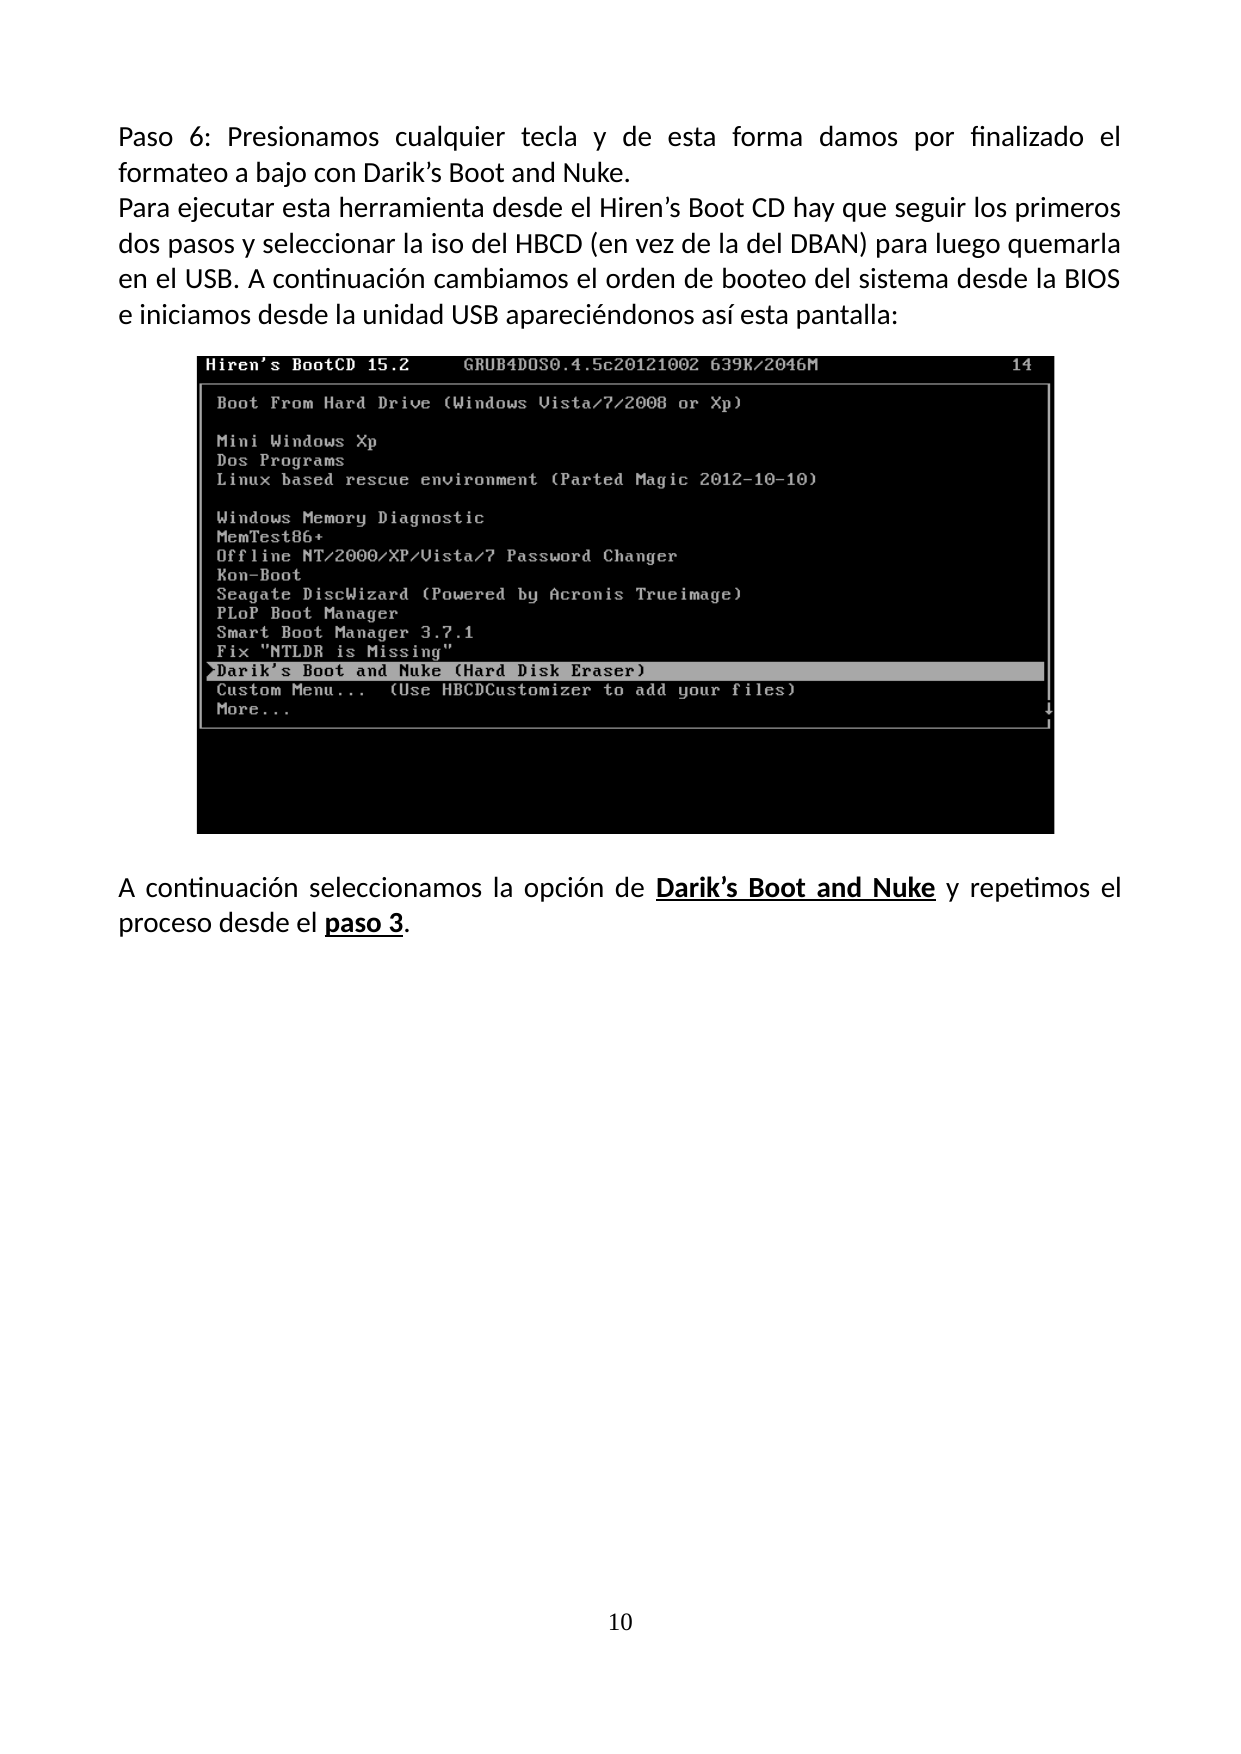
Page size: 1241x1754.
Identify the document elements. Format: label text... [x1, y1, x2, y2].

text Paso 6: Presionamos cualquier tecla y de esta forma damos por finalizado el formateo a bajo con Darik’s Boot and Nuke. [118, 118, 1122, 189]
text A continuación seleccionamos la opción de Darik’s Boot and Nuke y repetimos el proceso desde el paso 3. [118, 869, 1122, 940]
text Para ejecutar esta herramienta desde el Hiren’s Boot CD hay que seguir los primeros dos pasos y seleccionar la iso del HBCD (en vez de la del DBAN) para luego quemarla en el USB. A continuación cambiamos el orden de booteo del sistema desde la BIOS e iniciamos desde la unidad USB apareciéndonos así esta pantalla: [118, 189, 1122, 332]
picture [196, 356, 1055, 834]
